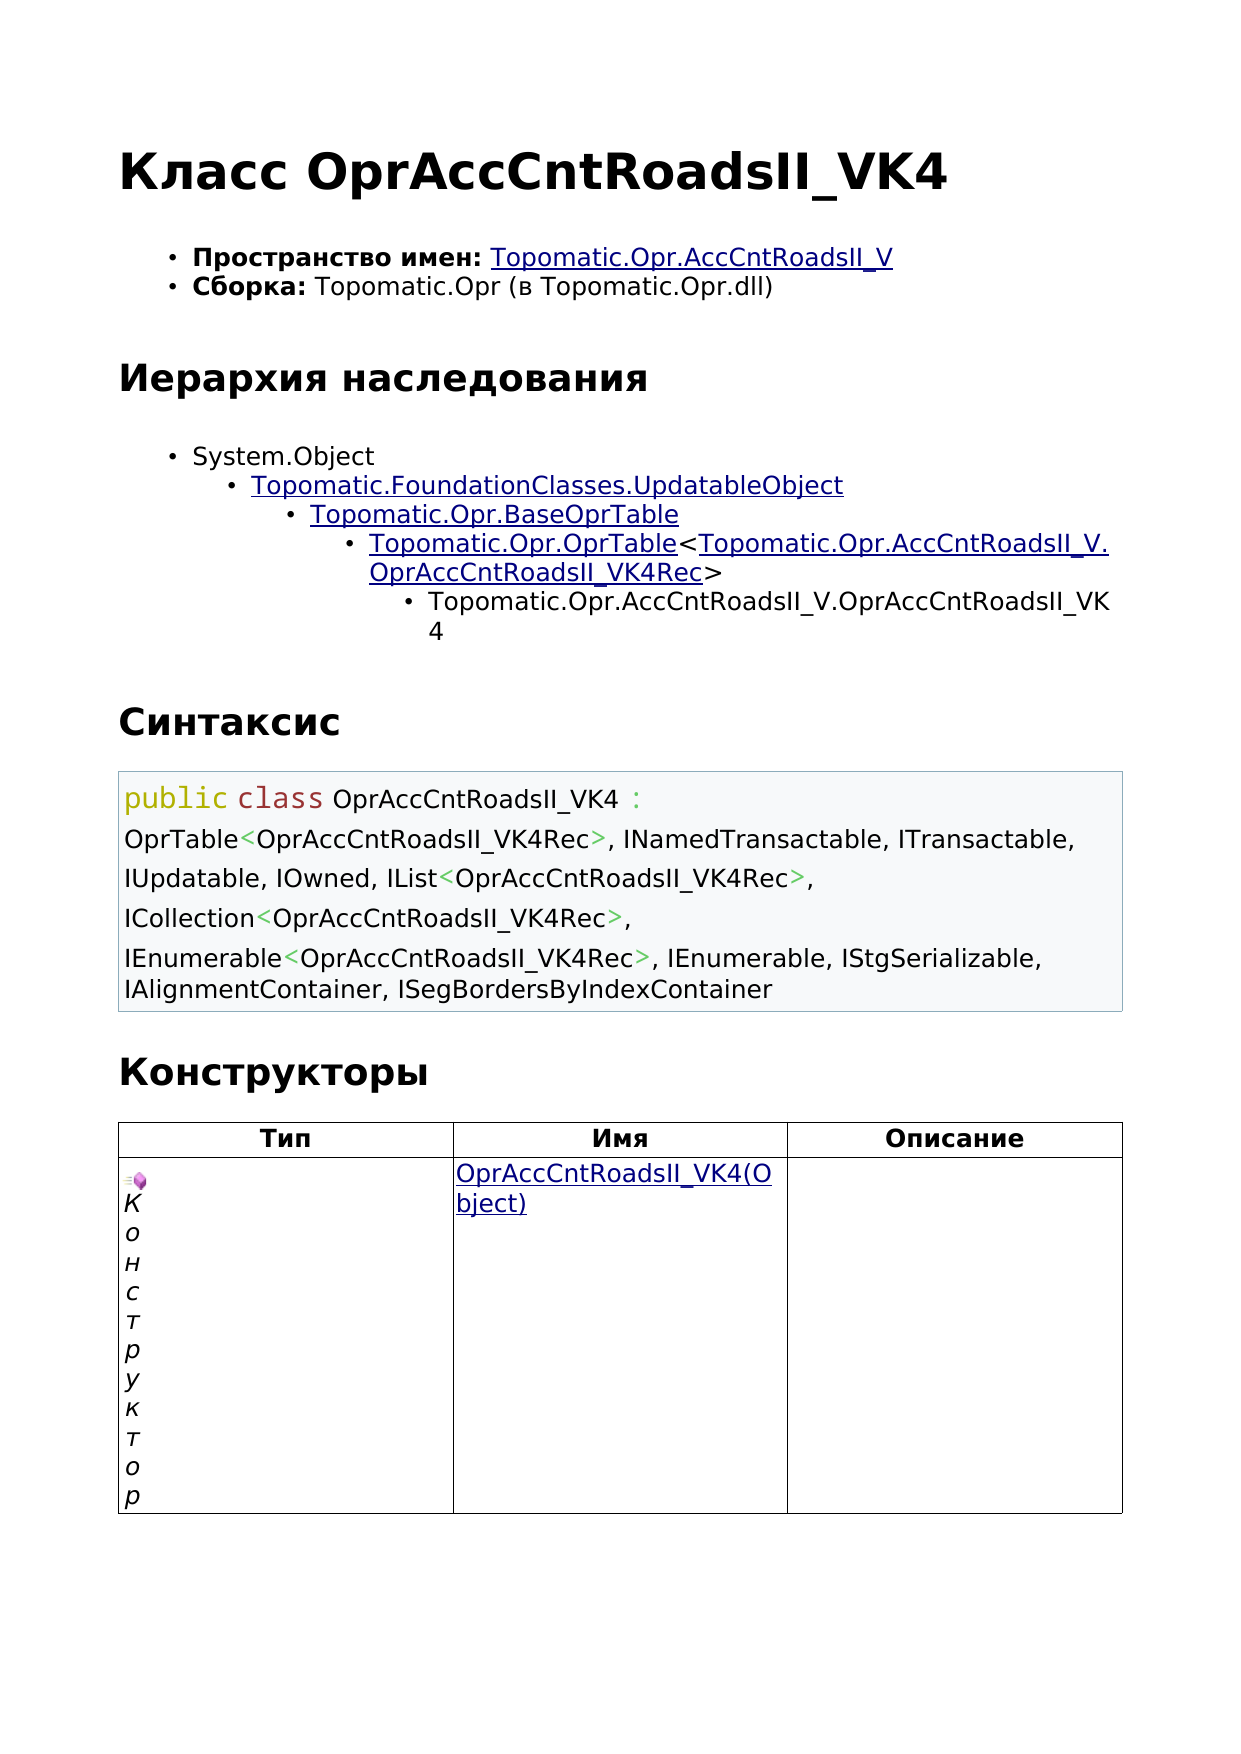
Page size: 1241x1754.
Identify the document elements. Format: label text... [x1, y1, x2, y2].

table_cell [119, 1158, 453, 1513]
subtitle Конструкторы [118, 1051, 1122, 1094]
subtitle Иерархия наследования [118, 356, 1122, 400]
list System.Object [177, 442, 1122, 471]
list Topomatic.FoundationClasses.UpdatableObject [236, 471, 1122, 500]
list Topomatic.Opr.BaseOprTable [295, 500, 1122, 529]
picture [121, 1172, 147, 1190]
table_header Имя [454, 1123, 787, 1157]
table_cell OprAccCntRoadsII_VK4(Object) [454, 1158, 787, 1513]
list Topomatic.Opr.AccCntRoadsII_V.OprAccCntRoadsII_VK4 [413, 588, 1122, 646]
table_header public class OprAccCntRoadsII_VK4 : OprTable<OprAccCntRoadsII_VK4Rec>, INamedTransactable, ITransactable, IUpdatable, IOwned, IList<OprAccCntRoadsII_VK4Rec>, ICollection<OprAccCntRoadsII_VK4Rec>, IEnumerable<OprAccCntRoadsII_VK4Rec>, IEnumerable, IStgSerializable, IAlignmentContainer, ISegBordersByIndexContainer [119, 772, 1122, 1011]
list Пространство имен: Topomatic.Opr.AccCntRoadsII_V [177, 243, 1122, 272]
list Topomatic.Opr.OprTable<Topomatic.Opr.AccCntRoadsII_V.OprAccCntRoadsII_VK4Rec> [354, 529, 1122, 588]
subtitle Синтаксис [118, 700, 1122, 744]
table_header Описание [788, 1123, 1122, 1157]
table_cell [788, 1158, 1122, 1513]
table_header Тип [119, 1123, 453, 1157]
subtitle Класс OprAccCntRoadsII_VK4 [118, 143, 1122, 201]
list Сборка: Topomatic.Opr (в Topomatic.Opr.dll) [177, 272, 1122, 302]
